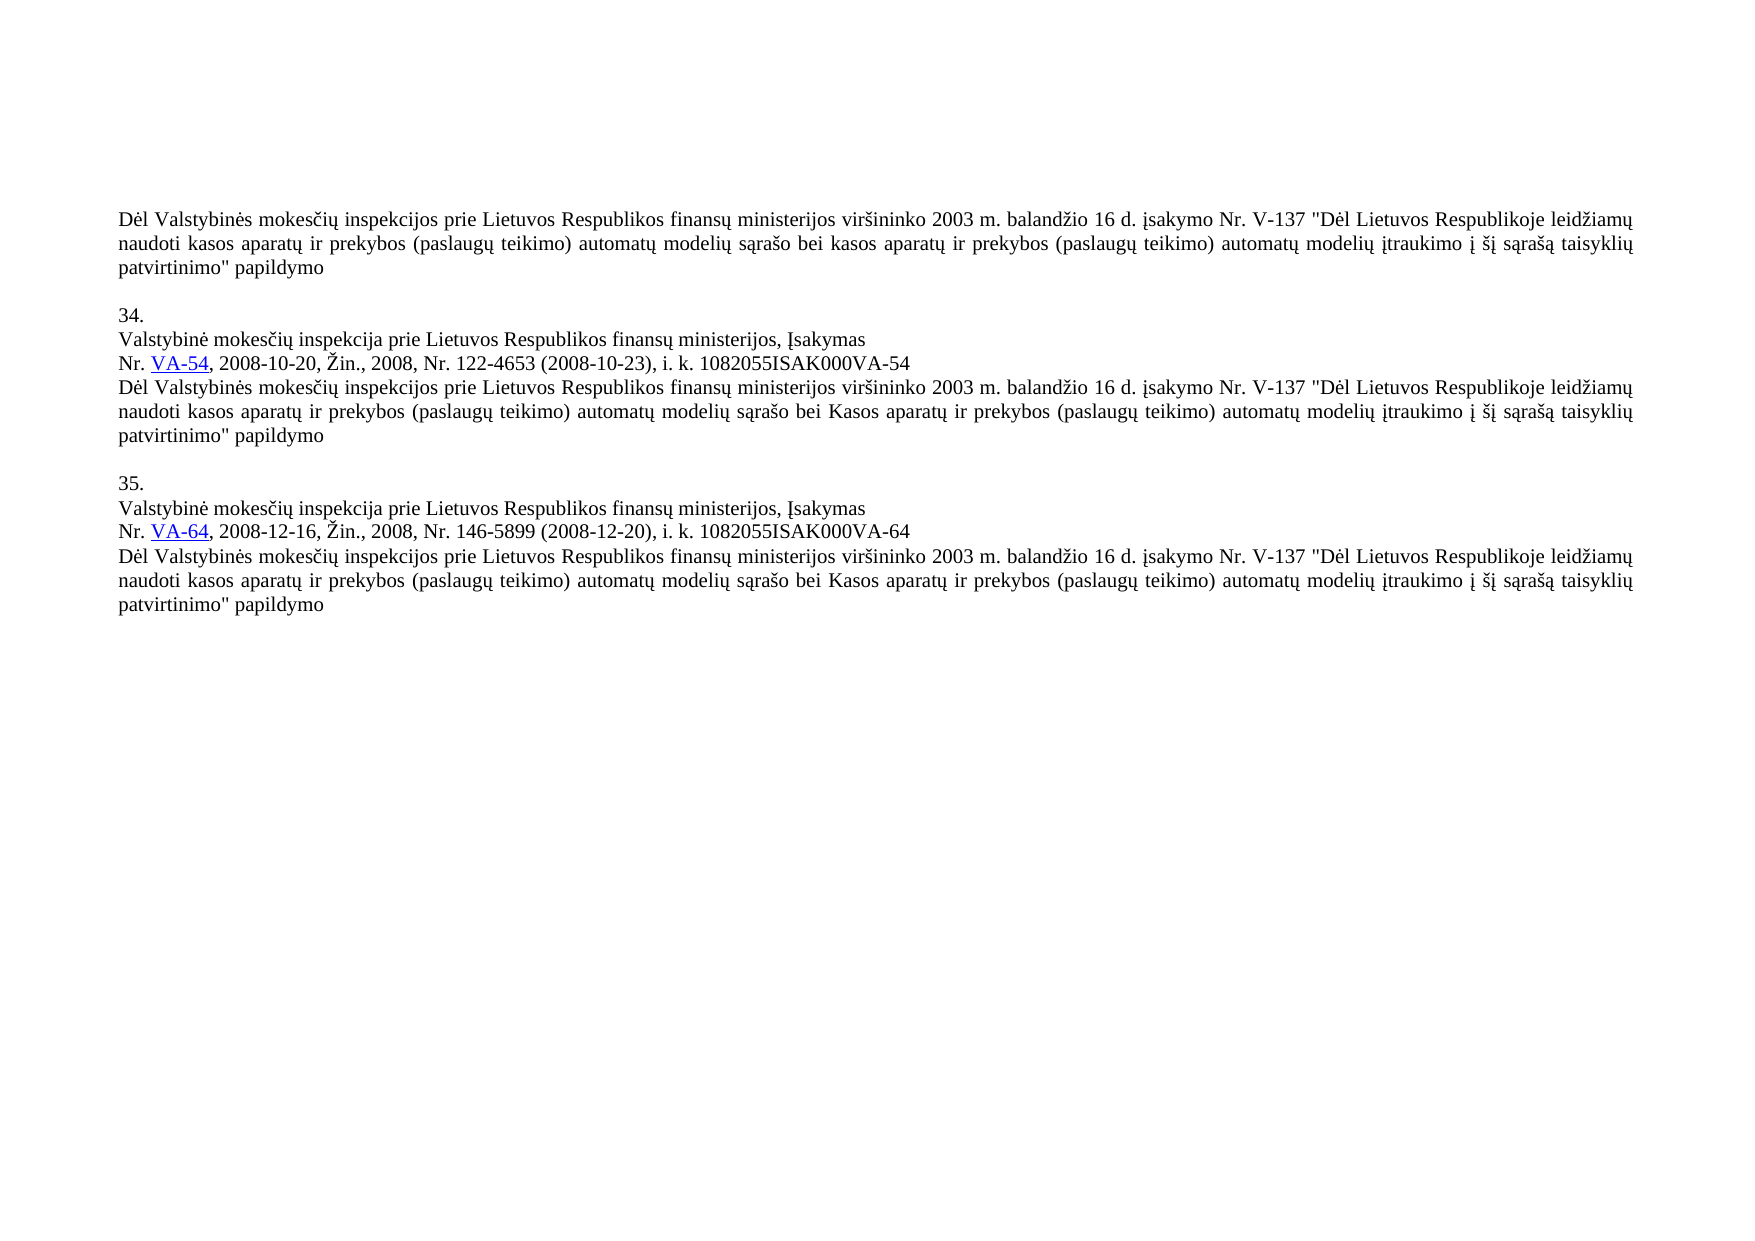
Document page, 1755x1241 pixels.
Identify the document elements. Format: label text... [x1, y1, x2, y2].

text Nr. VA-54, 2008-10-20, Žin., 2008, Nr. 122-4653 (2008-10-23), i. k. 1082055ISAK000VA-54 [118, 351, 1636, 375]
text Dėl Valstybinės mokesčių inspekcijos prie Lietuvos Respublikos finansų ministerijos viršininko 2003 m. balandžio 16 d. įsakymo Nr. V-137 "Dėl Lietuvos Respublikoje leidžiamų naudoti kasos aparatų ir prekybos (paslaugų teikimo) automatų modelių sąrašo bei Kasos aparatų ir prekybos (paslaugų teikimo) automatų modelių įtraukimo į šį sąrašą taisyklių patvirtinimo" papildymo [118, 375, 1636, 447]
text Dėl Valstybinės mokesčių inspekcijos prie Lietuvos Respublikos finansų ministerijos viršininko 2003 m. balandžio 16 d. įsakymo Nr. V-137 "Dėl Lietuvos Respublikoje leidžiamų naudoti kasos aparatų ir prekybos (paslaugų teikimo) automatų modelių sąrašo bei kasos aparatų ir prekybos (paslaugų teikimo) automatų modelių įtraukimo į šį sąrašą taisyklių patvirtinimo" papildymo [118, 207, 1636, 279]
text 34. [118, 303, 1636, 327]
text 35. [118, 471, 1636, 495]
text Dėl Valstybinės mokesčių inspekcijos prie Lietuvos Respublikos finansų ministerijos viršininko 2003 m. balandžio 16 d. įsakymo Nr. V-137 "Dėl Lietuvos Respublikoje leidžiamų naudoti kasos aparatų ir prekybos (paslaugų teikimo) automatų modelių sąrašo bei Kasos aparatų ir prekybos (paslaugų teikimo) automatų modelių įtraukimo į šį sąrašą taisyklių patvirtinimo" papildymo [118, 543, 1636, 616]
text Nr. VA-64, 2008-12-16, Žin., 2008, Nr. 146-5899 (2008-12-20), i. k. 1082055ISAK000VA-64 [118, 519, 1636, 543]
text Valstybinė mokesčių inspekcija prie Lietuvos Respublikos finansų ministerijos, Įsakymas [118, 495, 1636, 519]
text Valstybinė mokesčių inspekcija prie Lietuvos Respublikos finansų ministerijos, Įsakymas [118, 327, 1636, 351]
